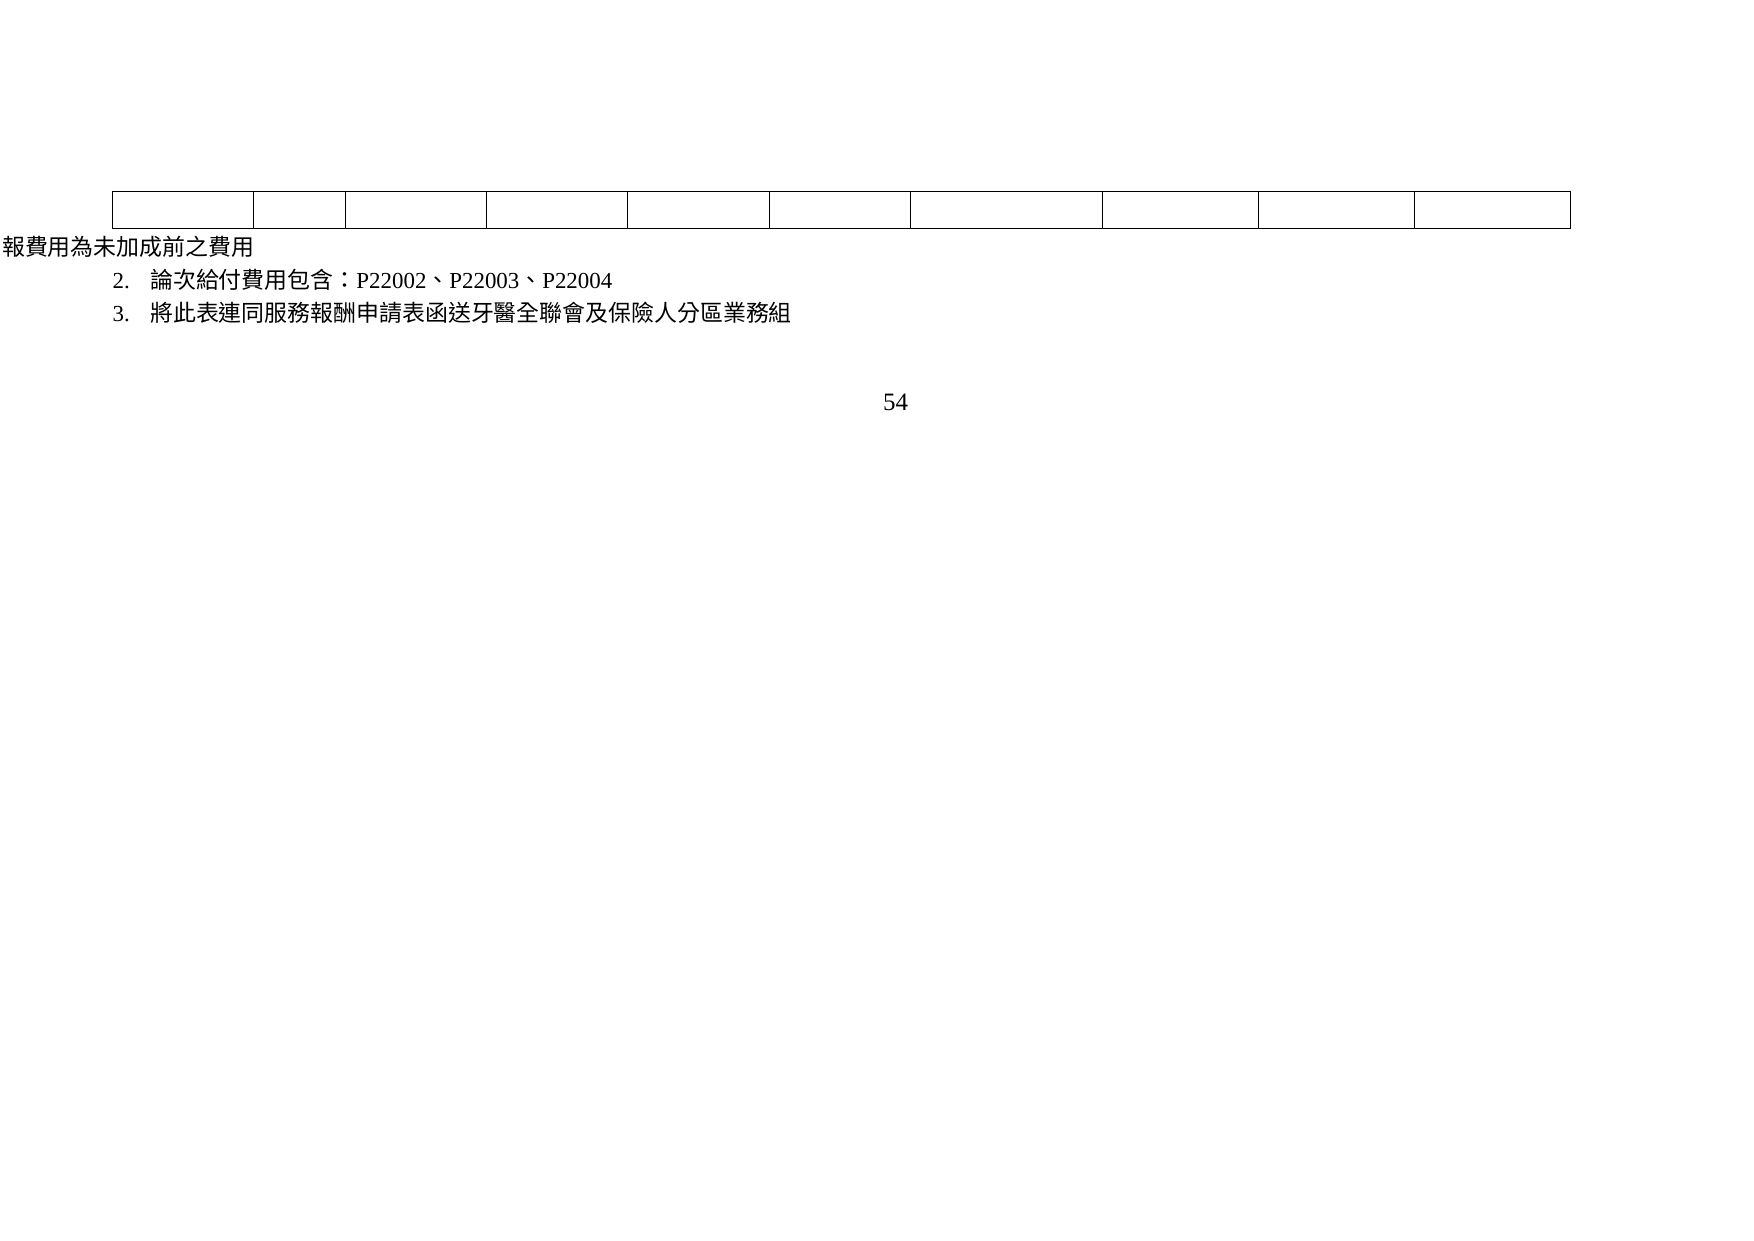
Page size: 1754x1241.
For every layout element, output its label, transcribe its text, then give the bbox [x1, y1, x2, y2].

list 將此表連同服務報酬申請表函送牙醫全聯會及保險人分區業務組 [112, 295, 1719, 328]
list 論次給付費用包含：P22002、P22003、P22004 [112, 262, 1719, 295]
table_cell [254, 192, 345, 227]
table_cell [1103, 192, 1258, 227]
table_cell [1259, 192, 1414, 227]
list 實申報費用為未加成前之費用 [0, 228, 1719, 262]
table_cell [113, 192, 253, 227]
table_cell [346, 192, 486, 227]
table_cell [487, 192, 627, 227]
text 54 [866, 387, 924, 416]
table_cell [1415, 192, 1570, 227]
table_cell [911, 192, 1102, 227]
table_cell [628, 192, 769, 227]
table_cell [770, 192, 910, 227]
